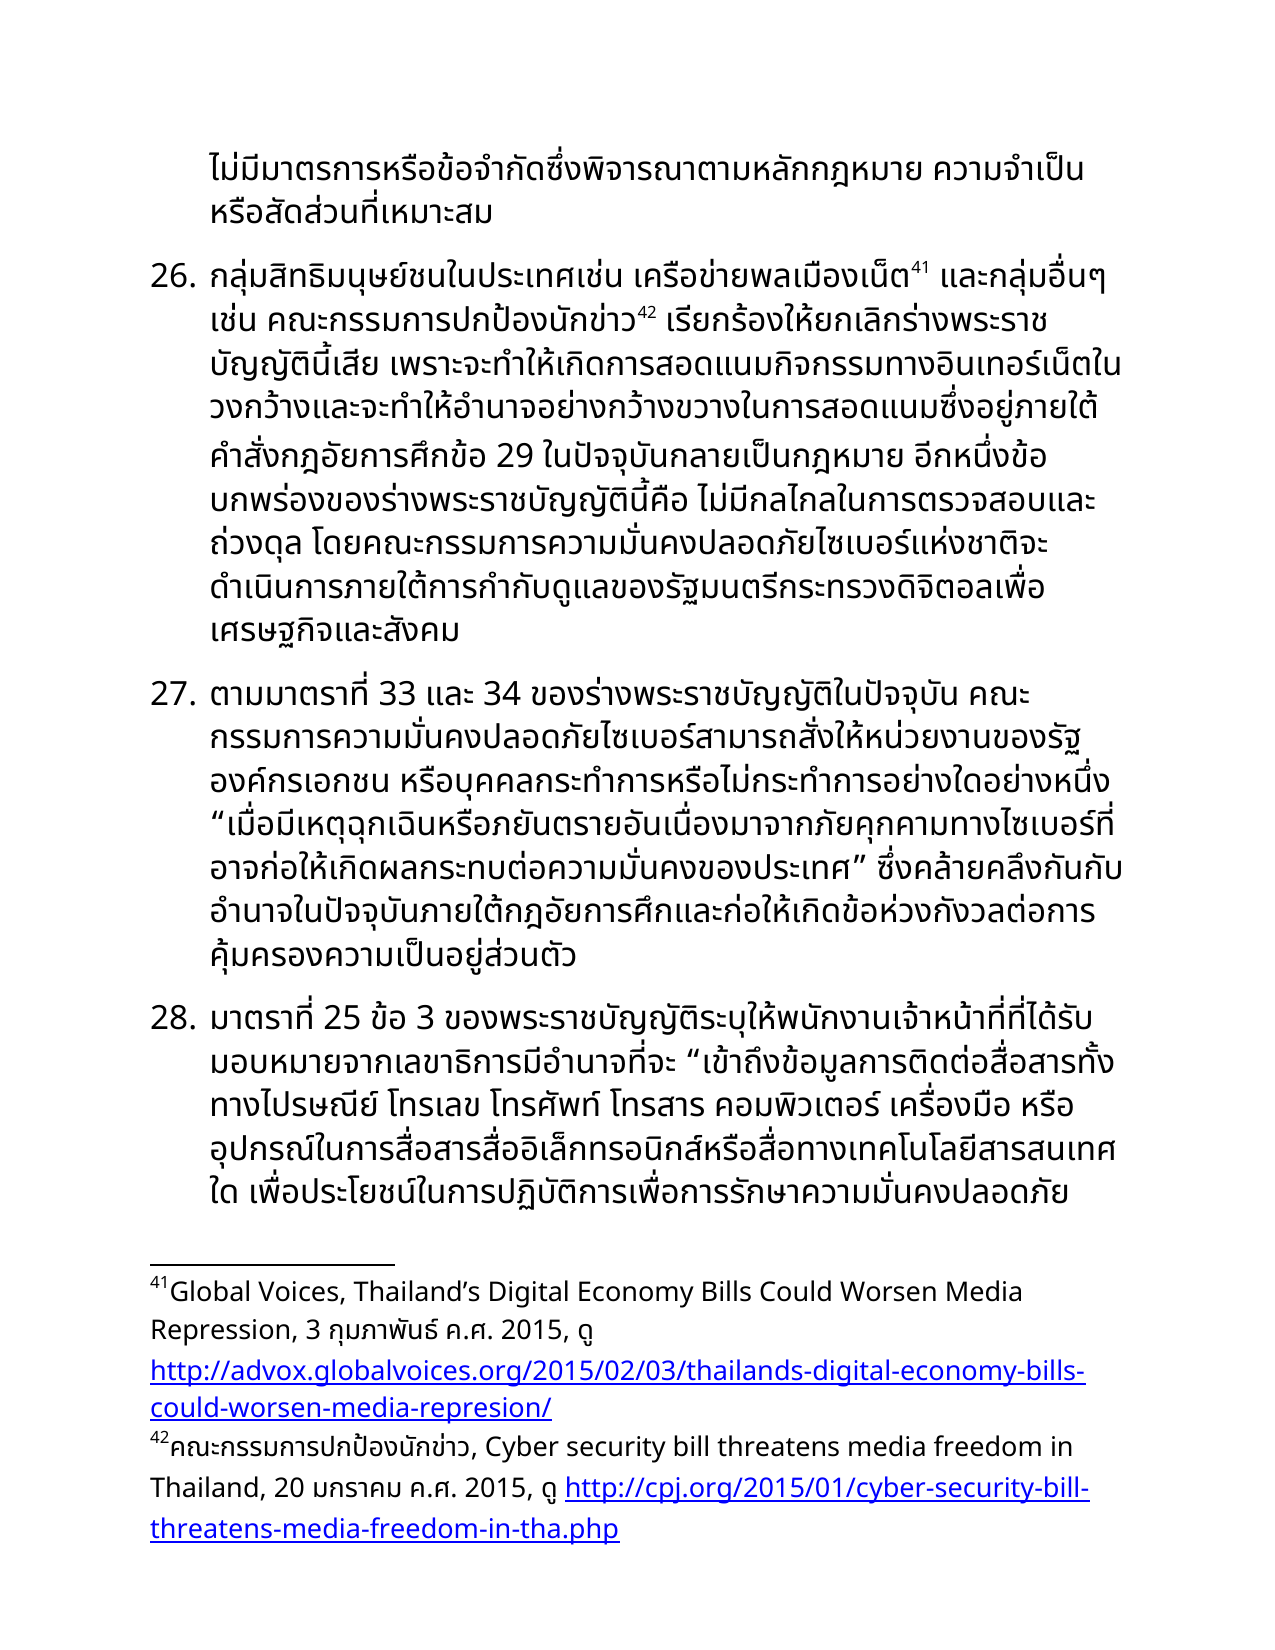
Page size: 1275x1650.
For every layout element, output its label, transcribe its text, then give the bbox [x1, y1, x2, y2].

list Global Voices, Thailand’s Digital Economy Bills Could Worsen Media Repression, 3 กุมภาพันธ์ ค.ศ. 2015, ดู http://advox.globalvoices.org/2015/02/03/thailands-digital-economy-bills-could-worsen-media-represion/ [150, 1271, 1125, 1425]
list กลุ่มสิทธิมนุษย์ชนในประเทศเช่น เครือข่ายพลเมืองเน็ต และกลุ่มอื่นๆ เช่น คณะกรรมการปกป้องนักข่าว เรียกร้องให้ยกเลิกร่างพระราชบัญญัตินี้เสีย เพราะจะทำให้เกิดการสอดแนมกิจกรรมทางอินเทอร์เน็ตในวงกว้างและจะทำให้อำนาจอย่างกว้างขวางในการสอดแนมซึ่งอยู่ภายใต้คำสั่งกฎอัยการศึกข้อ 29 ในปัจจุบันกลายเป็นกฎหมาย อีกหนึ่งข้อบกพร่องของร่างพระราชบัญญัตินี้คือ ไม่มีกลไกลในการตรวจสอบและถ่วงดุล โดยคณะกรรมการความมั่นคงปลอดภัยไซเบอร์แห่งชาติจะดำเนินการภายใต้การกำกับดูแลของรัฐมนตรีกระทรวงดิจิตอลเพื่อเศรษฐกิจและสังคม [150, 251, 1125, 655]
list คณะกรรมการปกป้องนักข่าว, Cyber security bill threatens media freedom in Thailand, 20 มกราคม ค.ศ. 2015, ดู http://cpj.org/2015/01/cyber-security-bill-threatens-media-freedom-in-tha.php [150, 1425, 1125, 1547]
list มาตราที่ 25 ข้อ 3 ของพระราชบัญญัติระบุให้พนักงานเจ้าหน้าที่ที่ได้รับมอบหมายจากเลขาธิการมีอำนาจที่จะ “เข้าถึงข้อมูลการติดต่อสื่อสารทั้งทางไปรษณีย์ โทรเลข โทรศัพท์ โทรสาร คอมพิวเตอร์ เครื่องมือ หรืออุปกรณ์ในการสื่อสารสื่ออิเล็กทรอนิกส์หรือสื่อทางเทคโนโลยีสารสนเทศใด เพื่อประโยชน์ในการปฏิบัติการเพื่อการรักษาความมั่นคงปลอดภัย [150, 994, 1125, 1217]
list ตามมาตราที่ 33 และ 34 ของร่างพระราชบัญญัติในปัจจุบัน คณะกรรมการความมั่นคงปลอดภัยไซเบอร์สามารถสั่งให้หน่วยงานของรัฐ องค์กรเอกชน หรือบุคคลกระทำการหรือไม่กระทำการอย่างใดอย่างหนึ่ง “เมื่อมีเหตุฉุกเฉินหรือภยันตรายอันเนื่องมาจากภัยคุกคามทางไซเบอร์ที่อาจก่อให้เกิดผลกระทบต่อความมั่นคงของประเทศ” ซึ่งคล้ายคลึงกันกับอำนาจในปัจจุบันภายใต้กฎอัยการศึกและก่อให้เกิดข้อห่วงกังวลต่อการคุ้มครองความเป็นอยู่ส่วนตัว [150, 670, 1125, 979]
list ไม่มีมาตรการหรือข้อจำกัดซึ่งพิจารณาตามหลักกฎหมาย ความจำเป็น หรือสัดส่วนที่เหมาะสม [150, 150, 1125, 237]
